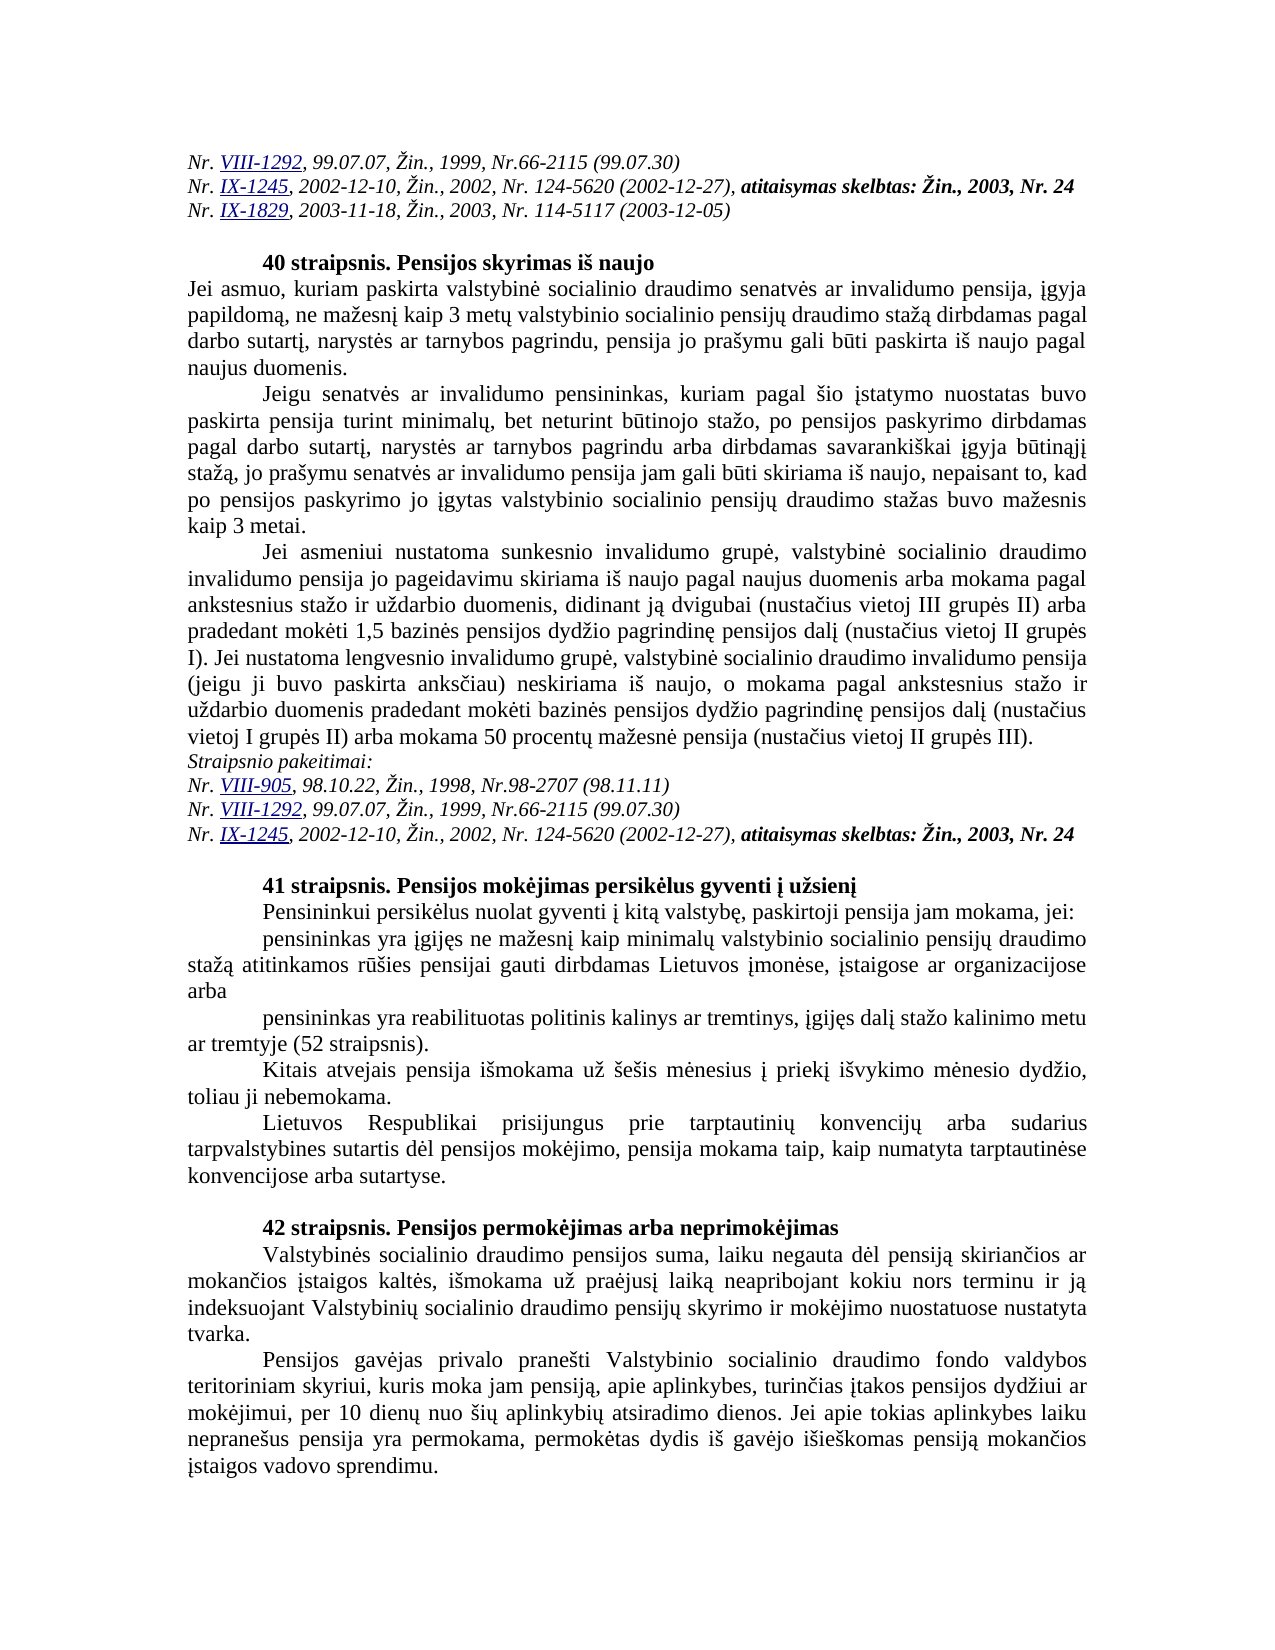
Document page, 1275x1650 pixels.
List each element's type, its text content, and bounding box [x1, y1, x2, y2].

text Jei asmeniui nustatoma sunkesnio invalidumo grupė, valstybinė socialinio draudimo invalidumo pensija jo pageidavimu skiriama iš naujo pagal naujus duomenis arba mokama pagal ankstesnius stažo ir uždarbio duomenis, didinant ją dvigubai (nustačius vietoj III grupės II) arba pradedant mokėti 1,5 bazinės pensijos dydžio pagrindinę pensijos dalį (nustačius vietoj II grupės I). Jei nustatoma lengvesnio invalidumo grupė, valstybinė socialinio draudimo invalidumo pensija (jeigu ji buvo paskirta anksčiau) neskiriama iš naujo, o mokama pagal ankstesnius stažo ir uždarbio duomenis pradedant mokėti bazinės pensijos dydžio pagrindinę pensijos dalį (nustačius vietoj I grupės II) arba mokama 50 procentų mažesnė pensija (nustačius vietoj II grupės III). [187, 538, 1088, 749]
text Valstybinės socialinio draudimo pensijos suma, laiku negauta dėl pensiją skiriančios ar mokančios įstaigos kaltės, išmokama už praėjusį laiką neapribojant kokiu nors terminu ir ją indeksuojant Valstybinių socialinio draudimo pensijų skyrimo ir mokėjimo nuostatuose nustatyta tvarka. [187, 1241, 1088, 1346]
text Pensijos gavėjas privalo pranešti Valstybinio socialinio draudimo fondo valdybos teritoriniam skyriui, kuris moka jam pensiją, apie aplinkybes, turinčias įtakos pensijos dydžiui ar mokėjimui, per 10 dienų nuo šių aplinkybių atsiradimo dienos. Jei apie tokias aplinkybes laiku nepranešus pensija yra permokama, permokėtas dydis iš gavėjo išieškomas pensiją mokančios įstaigos vadovo sprendimu. [187, 1346, 1088, 1478]
text pensininkas yra įgijęs ne mažesnį kaip minimalų valstybinio socialinio pensijų draudimo stažą atitinkamos rūšies pensijai gauti dirbdamas Lietuvos įmonėse, įstaigose ar organizacijose arba [187, 924, 1088, 1004]
text pensininkas yra reabilituotas politinis kalinys ar tremtinys, įgijęs dalį stažo kalinimo metu ar tremtyje (52 straipsnis). [187, 1004, 1088, 1056]
text Kitais atvejais pensija išmokama už šešis mėnesius į priekį išvykimo mėnesio dydžio, toliau ji nebemokama. [187, 1056, 1088, 1109]
text Nr. IX-1245, 2002-12-10, Žin., 2002, Nr. 124-5620 (2002-12-27), atitaisymas skelbtas: Žin., 2003, Nr. 24 [187, 174, 1088, 198]
text Nr. IX-1829, 2003-11-18, Žin., 2003, Nr. 114-5117 (2003-12-05) [187, 198, 1087, 222]
text Pensininkui persikėlus nuolat gyventi į kitą valstybę, paskirtoji pensija jam mokama, jei: [187, 898, 1088, 924]
text Nr. VIII-1292, 99.07.07, Žin., 1999, Nr.66-2115 (99.07.30) [187, 150, 1088, 174]
text Nr. VIII-1292, 99.07.07, Žin., 1999, Nr.66-2115 (99.07.30) [187, 797, 1088, 821]
text Nr. IX-1245, 2002-12-10, Žin., 2002, Nr. 124-5620 (2002-12-27), atitaisymas skelbtas: Žin., 2003, Nr. 24 [187, 821, 1088, 846]
text 42 straipsnis. Pensijos permokėjimas arba neprimokėjimas [187, 1214, 1088, 1241]
text Straipsnio pakeitimai: [187, 749, 1088, 773]
text Jei asmuo, kuriam paskirta valstybinė socialinio draudimo senatvės ar invalidumo pensija, įgyja papildomą, ne mažesnį kaip 3 metų valstybinio socialinio pensijų draudimo stažą dirbdamas pagal darbo sutartį, narystės ar tarnybos pagrindu, pensija jo prašymu gali būti paskirta iš naujo pagal naujus duomenis. [187, 275, 1088, 380]
text Lietuvos Respublikai prisijungus prie tarptautinių konvencijų arba sudarius tarpvalstybines sutartis dėl pensijos mokėjimo, pensija mokama taip, kaip numatyta tarptautinėse konvencijose arba sutartyse. [187, 1109, 1088, 1188]
text Jeigu senatvės ar invalidumo pensininkas, kuriam pagal šio įstatymo nuostatas buvo paskirta pensija turint minimalų, bet neturint būtinojo stažo, po pensijos paskyrimo dirbdamas pagal darbo sutartį, narystės ar tarnybos pagrindu arba dirbdamas savarankiškai įgyja būtinąjį stažą, jo prašymu senatvės ar invalidumo pensija jam gali būti skiriama iš naujo, nepaisant to, kad po pensijos paskyrimo jo įgytas valstybinio socialinio pensijų draudimo stažas buvo mažesnis kaip 3 metai. [187, 380, 1088, 538]
text 41 straipsnis. Pensijos mokėjimas persikėlus gyventi į užsienį [187, 872, 1088, 898]
text 40 straipsnis. Pensijos skyrimas iš naujo [187, 248, 1088, 275]
text Nr. VIII-905, 98.10.22, Žin., 1998, Nr.98-2707 (98.11.11) [187, 773, 1088, 797]
